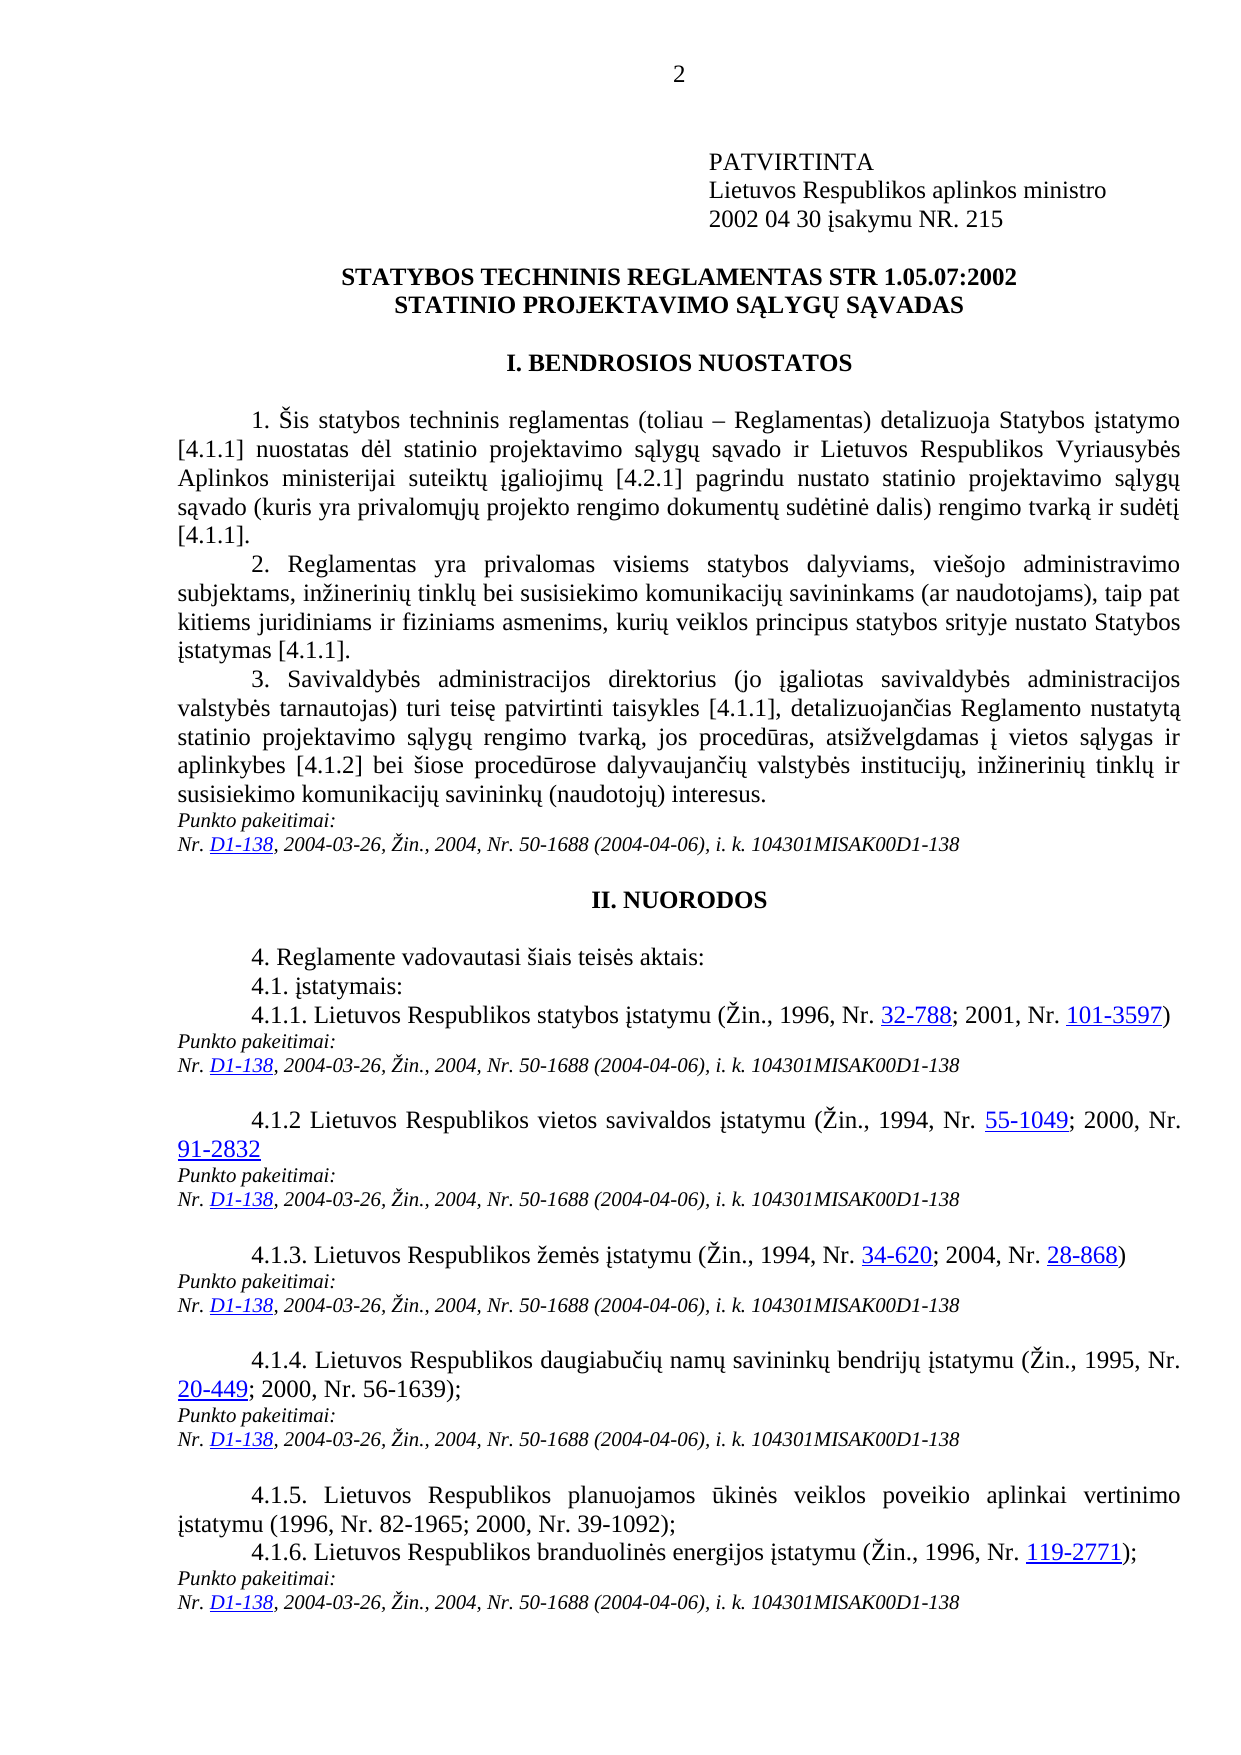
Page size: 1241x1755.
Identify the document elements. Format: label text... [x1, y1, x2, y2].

text 4.1.3. Lietuvos Respublikos žemės įstatymu (Žin., 1994, Nr. 34-620; 2004, Nr. 28-868) [177, 1240, 1181, 1269]
text Nr. D1-138, 2004-03-26, Žin., 2004, Nr. 50-1688 (2004-04-06), i. k. 104301MISAK00D1-138 [177, 1187, 1181, 1211]
text Lietuvos Respublikos aplinkos ministro [177, 176, 1181, 204]
text Punkto pakeitimai: [177, 1029, 1181, 1053]
text Nr. D1-138, 2004-03-26, Žin., 2004, Nr. 50-1688 (2004-04-06), i. k. 104301MISAK00D1-138 [177, 1427, 1181, 1451]
text 2. Reglamentas yra privalomas visiems statybos dalyviams, viešojo administravimo subjektams, inžinerinių tinklų bei susisiekimo komunikacijų savininkams (ar naudotojams), taip pat kitiems juridiniams ir fiziniams asmenims, kurių veiklos principus statybos srityje nustato Statybos įstatymas [4.1.1]. [177, 549, 1181, 664]
text 4.1. įstatymais: [177, 971, 1181, 1000]
text II. NUORODOS [177, 885, 1181, 914]
text I. BENDROSIOS NUOSTATOS [177, 348, 1181, 377]
text Punkto pakeitimai: [177, 1566, 1181, 1590]
text Nr. D1-138, 2004-03-26, Žin., 2004, Nr. 50-1688 (2004-04-06), i. k. 104301MISAK00D1-138 [177, 832, 1181, 856]
text PATVIRTINTA [177, 147, 1181, 176]
text Punkto pakeitimai: [177, 1163, 1181, 1187]
text 4.1.1. Lietuvos Respublikos statybos įstatymu (Žin., 1996, Nr. 32-788; 2001, Nr. 101-3597) [177, 1000, 1181, 1029]
text Nr. D1-138, 2004-03-26, Žin., 2004, Nr. 50-1688 (2004-04-06), i. k. 104301MISAK00D1-138 [177, 1590, 1181, 1614]
text Nr. D1-138, 2004-03-26, Žin., 2004, Nr. 50-1688 (2004-04-06), i. k. 104301MISAK00D1-138 [177, 1053, 1181, 1077]
text 4.1.2 Lietuvos Respublikos vietos savivaldos įstatymu (Žin., 1994, Nr. 55-1049; 2000, Nr. 91-2832 [177, 1106, 1181, 1163]
text Punkto pakeitimai: [177, 1403, 1181, 1427]
text Punkto pakeitimai: [177, 808, 1181, 832]
text 4. Reglamente vadovautasi šiais teisės aktais: [177, 942, 1181, 971]
text Punkto pakeitimai: [177, 1269, 1181, 1293]
text statybos techninis reglamentas STR 1.05.07:2002 [177, 262, 1181, 291]
text 4.1.4. Lietuvos Respublikos daugiabučių namų savininkų bendrijų įstatymu (Žin., 1995, Nr. 20-449; 2000, Nr. 56-1639); [177, 1346, 1181, 1403]
text 2002 04 30 įsakymu Nr. 215 [177, 204, 1181, 233]
text 4.1.5. Lietuvos Respublikos planuojamos ūkinės veiklos poveikio aplinkai vertinimo įstatymu (1996, Nr. 82-1965; 2000, Nr. 39-1092); [177, 1480, 1181, 1537]
text STATINIO PROJEKTAVIMO SĄLYGŲ SĄVADAS [177, 291, 1181, 319]
text Nr. D1-138, 2004-03-26, Žin., 2004, Nr. 50-1688 (2004-04-06), i. k. 104301MISAK00D1-138 [177, 1293, 1181, 1317]
text 1. Šis statybos techninis reglamentas (toliau – Reglamentas) detalizuoja Statybos įstatymo [4.1.1] nuostatas dėl statinio projektavimo sąlygų sąvado ir Lietuvos Respublikos Vyriausybės Aplinkos ministerijai suteiktų įgaliojimų [4.2.1] pagrindu nustato statinio projektavimo sąlygų sąvado (kuris yra privalomųjų projekto rengimo dokumentų sudėtinė dalis) rengimo tvarką ir sudėtį [4.1.1]. [177, 406, 1181, 549]
text 4.1.6. Lietuvos Respublikos branduolinės energijos įstatymu (Žin., 1996, Nr. 119-2771); [177, 1537, 1181, 1566]
text 3. Savivaldybės administracijos direktorius (jo įgaliotas savivaldybės administracijos valstybės tarnautojas) turi teisę patvirtinti taisykles [4.1.1], detalizuojančias Reglamento nustatytą statinio projektavimo sąlygų rengimo tvarką, jos procedūras, atsižvelgdamas į vietos sąlygas ir aplinkybes [4.1.2] bei šiose procedūrose dalyvaujančių valstybės institucijų, inžinerinių tinklų ir susisiekimo komunikacijų savininkų (naudotojų) interesus. [177, 664, 1181, 808]
